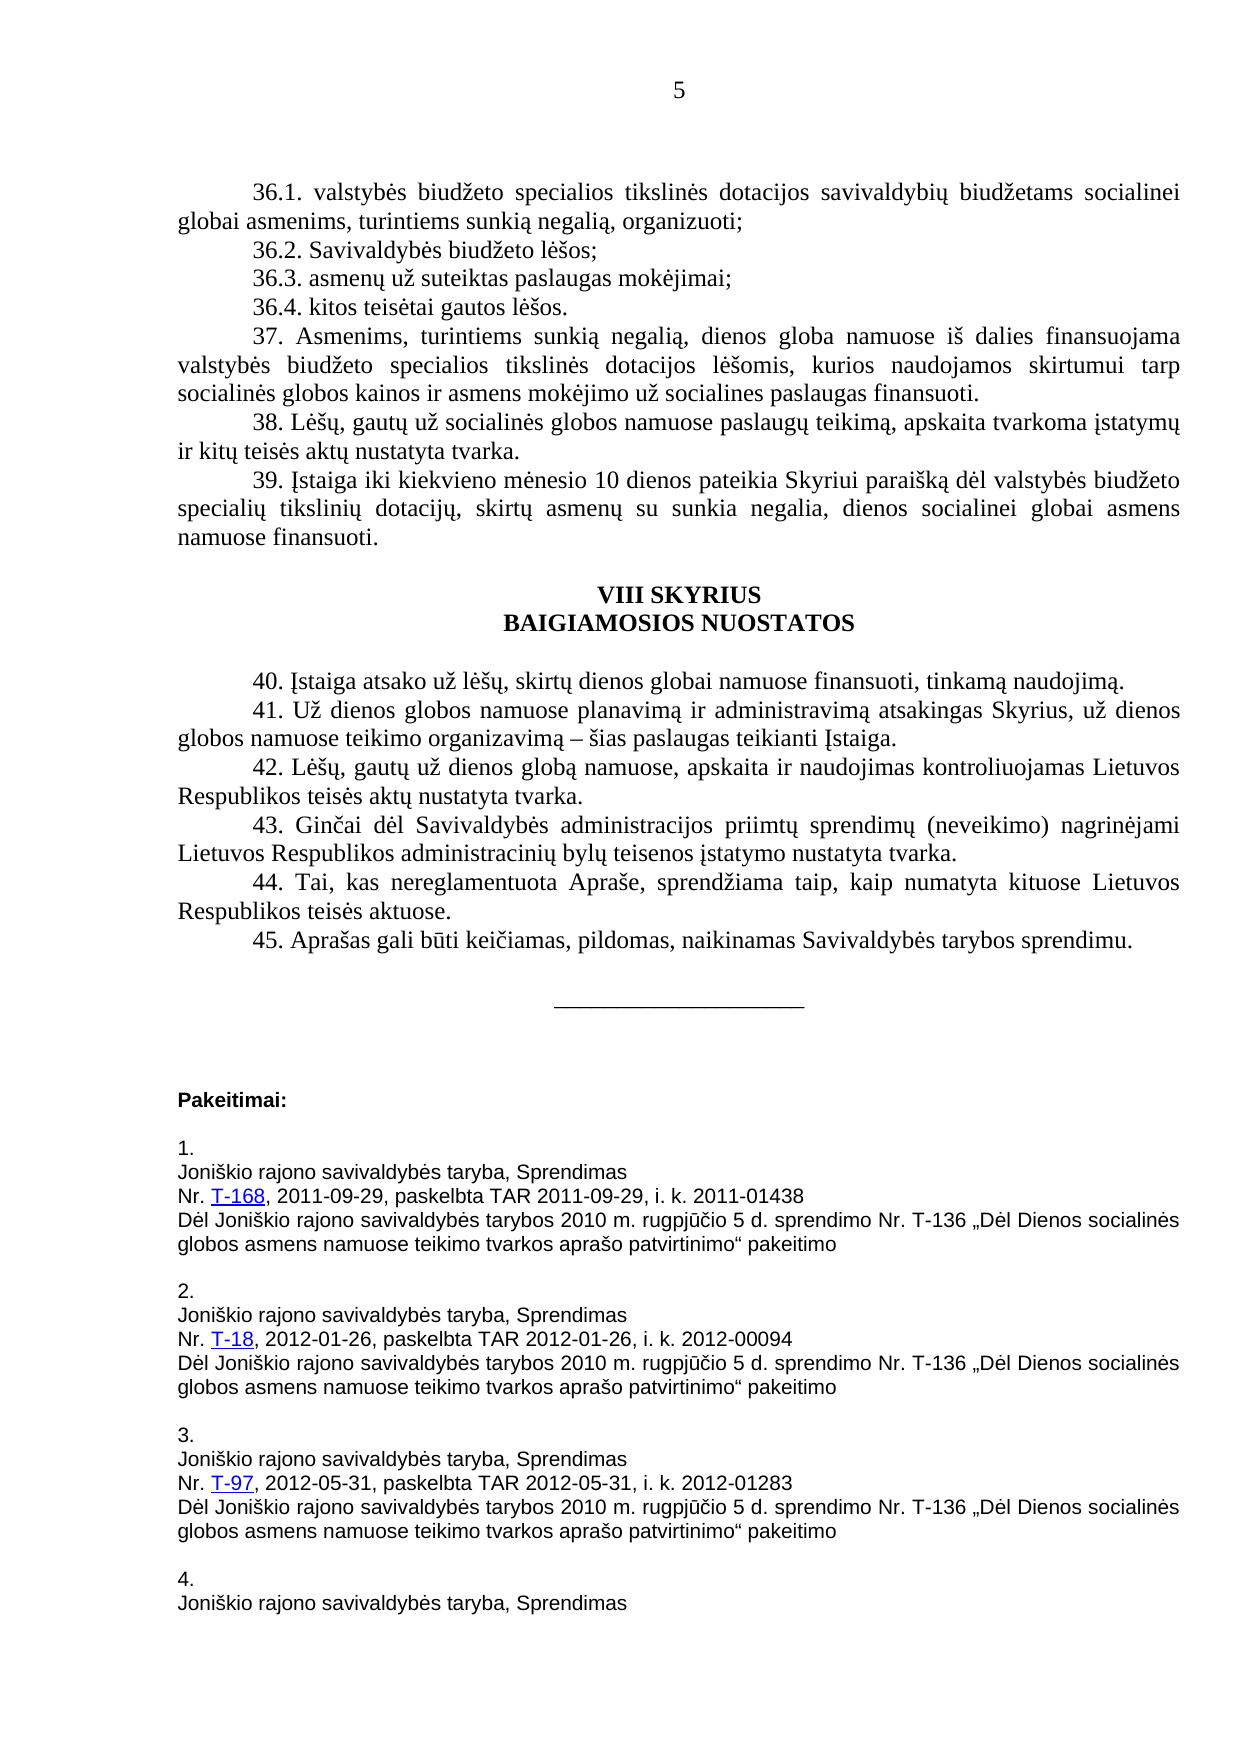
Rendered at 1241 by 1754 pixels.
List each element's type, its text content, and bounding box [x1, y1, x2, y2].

text Nr. T-18, 2012-01-26, paskelbta TAR 2012-01-26, i. k. 2012-00094 [177, 1327, 1181, 1351]
text BAIGIAMOSIOS NUOSTATOS [177, 608, 1181, 637]
text Dėl Joniškio rajono savivaldybės tarybos 2010 m. rugpjūčio 5 d. sprendimo Nr. T-136 „Dėl Dienos socialinės globos asmens namuose teikimo tvarkos aprašo patvirtinimo“ pakeitimo [177, 1207, 1181, 1255]
text 37. Asmenims, turintiems sunkią negalią, dienos globa namuose iš dalies finansuojama valstybės biudžeto specialios tikslinės dotacijos lėšomis, kurios naudojamos skirtumui tarp socialinės globos kainos ir asmens mokėjimo už socialines paslaugas finansuoti. [177, 321, 1181, 407]
text Joniškio rajono savivaldybės taryba, Sprendimas [177, 1303, 1181, 1327]
text Joniškio rajono savivaldybės taryba, Sprendimas [177, 1591, 1181, 1615]
text Nr. T-97, 2012-05-31, paskelbta TAR 2012-05-31, i. k. 2012-01283 [177, 1471, 1181, 1495]
text 4. [177, 1567, 1181, 1591]
text 36.2. Savivaldybės biudžeto lėšos; [177, 235, 1181, 263]
text 2. [177, 1279, 1181, 1303]
text Dėl Joniškio rajono savivaldybės tarybos 2010 m. rugpjūčio 5 d. sprendimo Nr. T-136 „Dėl Dienos socialinės globos asmens namuose teikimo tvarkos aprašo patvirtinimo“ pakeitimo [177, 1351, 1181, 1399]
text Pakeitimai: [177, 1088, 1181, 1112]
text ____________________ [177, 982, 1181, 1011]
text Nr. T-168, 2011-09-29, paskelbta TAR 2011-09-29, i. k. 2011-01438 [177, 1183, 1181, 1207]
text 36.4. kitos teisėtai gautos lėšos. [177, 292, 1181, 321]
text 36.3. asmenų už suteiktas paslaugas mokėjimai; [177, 263, 1181, 292]
text Joniškio rajono savivaldybės taryba, Sprendimas [177, 1447, 1181, 1471]
text 1. [177, 1136, 1181, 1159]
text Dėl Joniškio rajono savivaldybės tarybos 2010 m. rugpjūčio 5 d. sprendimo Nr. T-136 „Dėl Dienos socialinės globos asmens namuose teikimo tvarkos aprašo patvirtinimo“ pakeitimo [177, 1495, 1181, 1543]
text 40. Įstaiga atsako už lėšų, skirtų dienos globai namuose finansuoti, tinkamą naudojimą. [177, 666, 1181, 695]
text 38. Lėšų, gautų už socialinės globos namuose paslaugų teikimą, apskaita tvarkoma įstatymų ir kitų teisės aktų nustatyta tvarka. [177, 407, 1181, 465]
text 3. [177, 1423, 1181, 1447]
text 45. Aprašas gali būti keičiamas, pildomas, naikinamas Savivaldybės tarybos sprendimu. [177, 925, 1181, 953]
text VIII SKYRIUS [177, 580, 1181, 608]
text Joniškio rajono savivaldybės taryba, Sprendimas [177, 1159, 1181, 1183]
text 41. Už dienos globos namuose planavimą ir administravimą atsakingas Skyrius, už dienos globos namuose teikimo organizavimą – šias paslaugas teikianti Įstaiga. [177, 695, 1181, 752]
text 43. Ginčai dėl Savivaldybės administracijos priimtų sprendimų (neveikimo) nagrinėjami Lietuvos Respublikos administracinių bylų teisenos įstatymo nustatyta tvarka. [177, 810, 1181, 867]
text 42. Lėšų, gautų už dienos globą namuose, apskaita ir naudojimas kontroliuojamas Lietuvos Respublikos teisės aktų nustatyta tvarka. [177, 752, 1181, 810]
text 36.1. valstybės biudžeto specialios tikslinės dotacijos savivaldybių biudžetams socialinei globai asmenims, turintiems sunkią negalią, organizuoti; [177, 177, 1181, 235]
text 44. Tai, kas nereglamentuota Apraše, sprendžiama taip, kaip numatyta kituose Lietuvos Respublikos teisės aktuose. [177, 867, 1181, 925]
text 39. Įstaiga iki kiekvieno mėnesio 10 dienos pateikia Skyriui paraišką dėl valstybės biudžeto specialių tikslinių dotacijų, skirtų asmenų su sunkia negalia, dienos socialinei globai asmens namuose finansuoti. [177, 465, 1181, 551]
